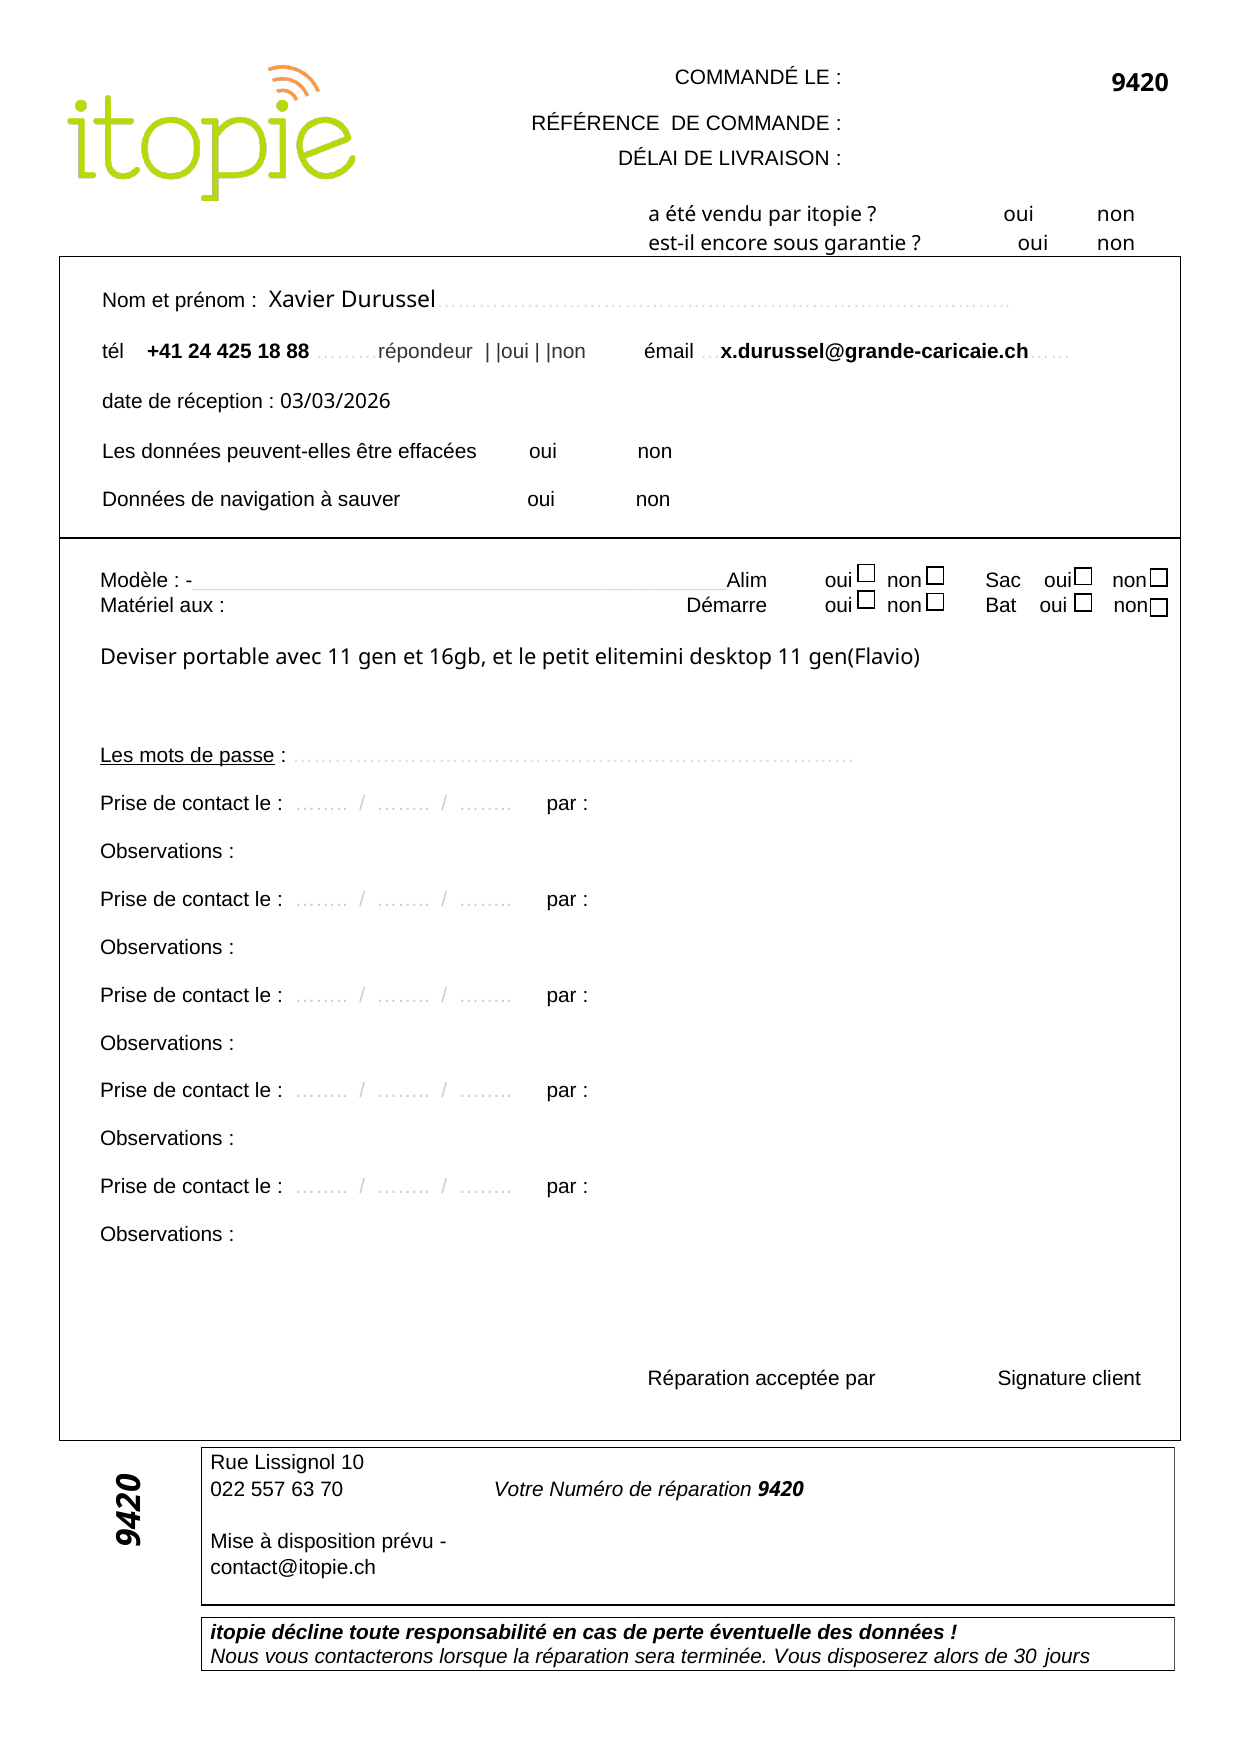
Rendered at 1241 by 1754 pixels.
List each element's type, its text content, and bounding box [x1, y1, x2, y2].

table_cell itopie décline toute responsabilité en cas de perte éventuelle des données ! Nous vous contacterons lorsque la réparation sera terminée. Vous disposerez alors de 30 jours [195, 1611, 1180, 1677]
text Modèle : - Alim oui non Sac oui non [879, 562, 925, 590]
table_header 9420 [847, 59, 1180, 104]
text Les mots de passe : ……………………………………………………………………… [60, 740, 1180, 767]
table_header 9420 [59, 1441, 195, 1677]
text Observations : [60, 931, 1180, 958]
text est-il encore sous garantie ? oui non [59, 228, 1181, 256]
text Observations : [60, 1219, 1180, 1246]
text Modèle : - Alim oui non Sac oui non [948, 562, 1180, 590]
table_cell [847, 140, 1180, 175]
text Prise de contact le : …….. / …….. / …….. par : [60, 788, 1180, 815]
picture [67, 65, 356, 201]
text Matériel aux : Démarre oui non Bat oui non [60, 590, 1180, 617]
text Observations : [60, 1123, 1180, 1150]
text Observations : [60, 836, 1180, 863]
table_cell RÉFÉRENCE DE COMMANDE : [490, 105, 847, 140]
table_cell DÉLAI DE LIVRAISON : [490, 140, 847, 175]
text Données de navigation à sauver oui non [60, 484, 1180, 511]
text a été vendu par itopie ? oui non [59, 199, 1181, 228]
text Prise de contact le : …….. / …….. / …….. par : [60, 1171, 1180, 1198]
text Prise de contact le : …….. / …….. / …….. par : [60, 883, 1180, 911]
text Prise de contact le : …….. / …….. / …….. par : [60, 1075, 1180, 1102]
text tél +41 24 425 18 88 ………répondeur | |oui | |non émail …x.durussel@grande-caricaie.ch…… [60, 335, 1180, 362]
text Modèle : - Alim oui non Sac oui non [60, 562, 856, 590]
text date de réception : 03/03/2026 [60, 383, 1180, 415]
text Les données peuvent-elles être effacées oui non [60, 436, 1180, 463]
table_header Rue Lissignol 10 022 557 63 70 Votre Numéro de réparation 9420 Mise à disposition prévu - contact@itopie.ch [195, 1441, 1180, 1611]
table_header COMMANDÉ LE : [490, 59, 847, 104]
table_cell [847, 105, 1180, 140]
text Deviser portable avec 11 gen et 16gb, et le petit elitemini desktop 11 gen(Flavio) [60, 638, 1180, 671]
text Observations : [60, 1027, 1180, 1054]
text Prise de contact le : …….. / …….. / …….. par : [60, 979, 1180, 1006]
text Réparation acceptée par Signature client [60, 1363, 1180, 1390]
text Nom et prénom : Xavier Durussel……………………………………………………………………….. [60, 280, 1180, 314]
